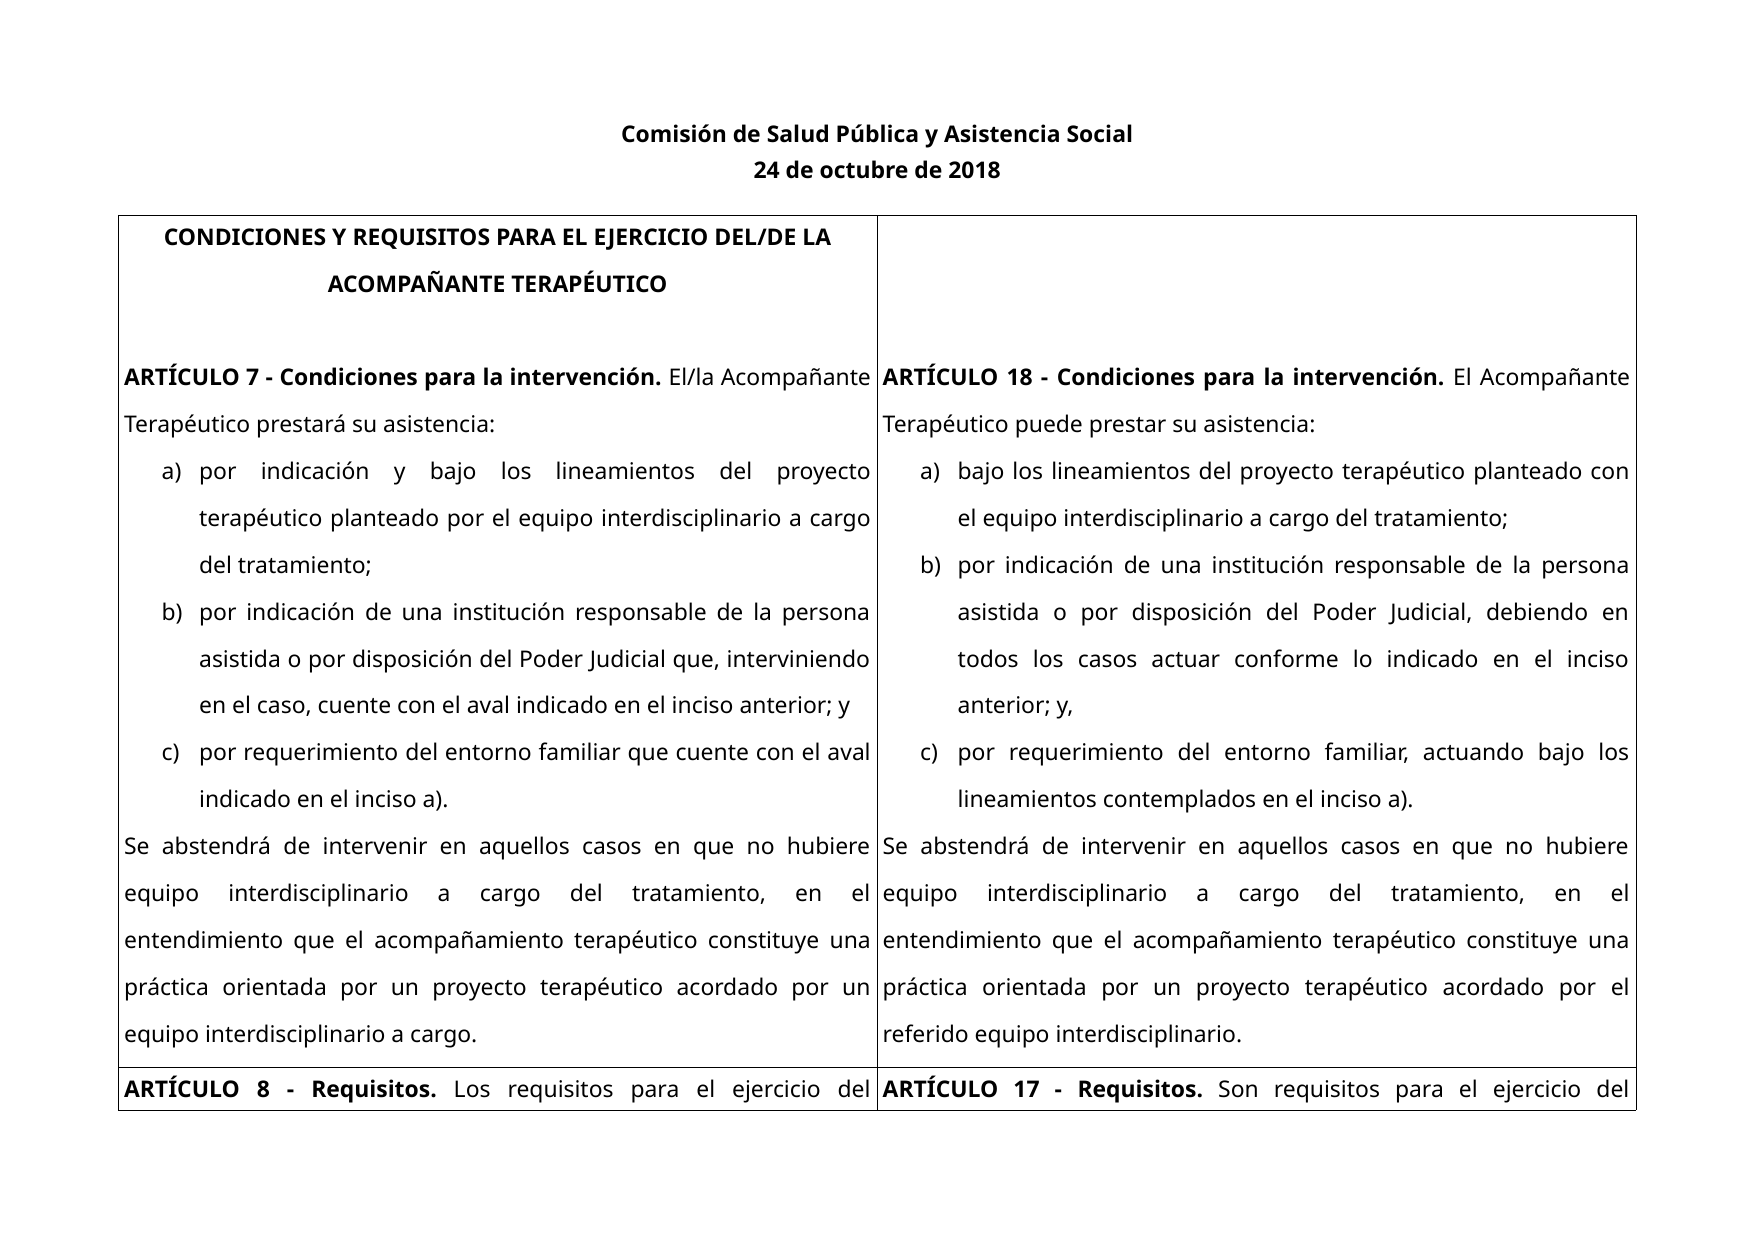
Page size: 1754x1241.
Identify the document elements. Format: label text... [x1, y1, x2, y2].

table_cell ARTÍCULO 17 - Requisitos. Son requisitos para el ejercicio del [878, 1068, 1636, 1110]
table_cell CONDICIONES Y REQUISITOS PARA EL EJERCICIO DEL/DE LA ACOMPAÑANTE TERAPÉUTICO ARTÍCULO 7 - Condiciones para la intervención. El/la Acompañante Terapéutico prestará su asistencia: por indicación y bajo los lineamientos del proyecto terapéutico planteado por el equipo interdisciplinario a cargo del tratamiento; por indicación de una institución responsable de la persona asistida o por disposición del Poder Judicial que, interviniendo en el caso, cuente con el aval indicado en el inciso anterior; y por requerimiento del entorno familiar que cuente con el aval indicado en el inciso a). Se abstendrá de intervenir en aquellos casos en que no hubiere equipo interdisciplinario a cargo del tratamiento, en el entendimiento que el acompañamiento terapéutico constituye una práctica orientada por un proyecto terapéutico acordado por un equipo interdisciplinario a cargo. [119, 216, 877, 1067]
table_cell ARTÍCULO 8 - Requisitos. Los requisitos para el ejercicio del [119, 1068, 877, 1110]
table_cell ARTÍCULO 18 - Condiciones para la intervención. El Acompañante Terapéutico puede prestar su asistencia: bajo los lineamientos del proyecto terapéutico planteado con el equipo interdisciplinario a cargo del tratamiento; por indicación de una institución responsable de la persona asistida o por disposición del Poder Judicial, debiendo en todos los casos actuar conforme lo indicado en el inciso anterior; y, por requerimiento del entorno familiar, actuando bajo los lineamientos contemplados en el inciso a). Se abstendrá de intervenir en aquellos casos en que no hubiere equipo interdisciplinario a cargo del tratamiento, en el entendimiento que el acompañamiento terapéutico constituye una práctica orientada por un proyecto terapéutico acordado por el referido equipo interdisciplinario. [878, 216, 1636, 1067]
